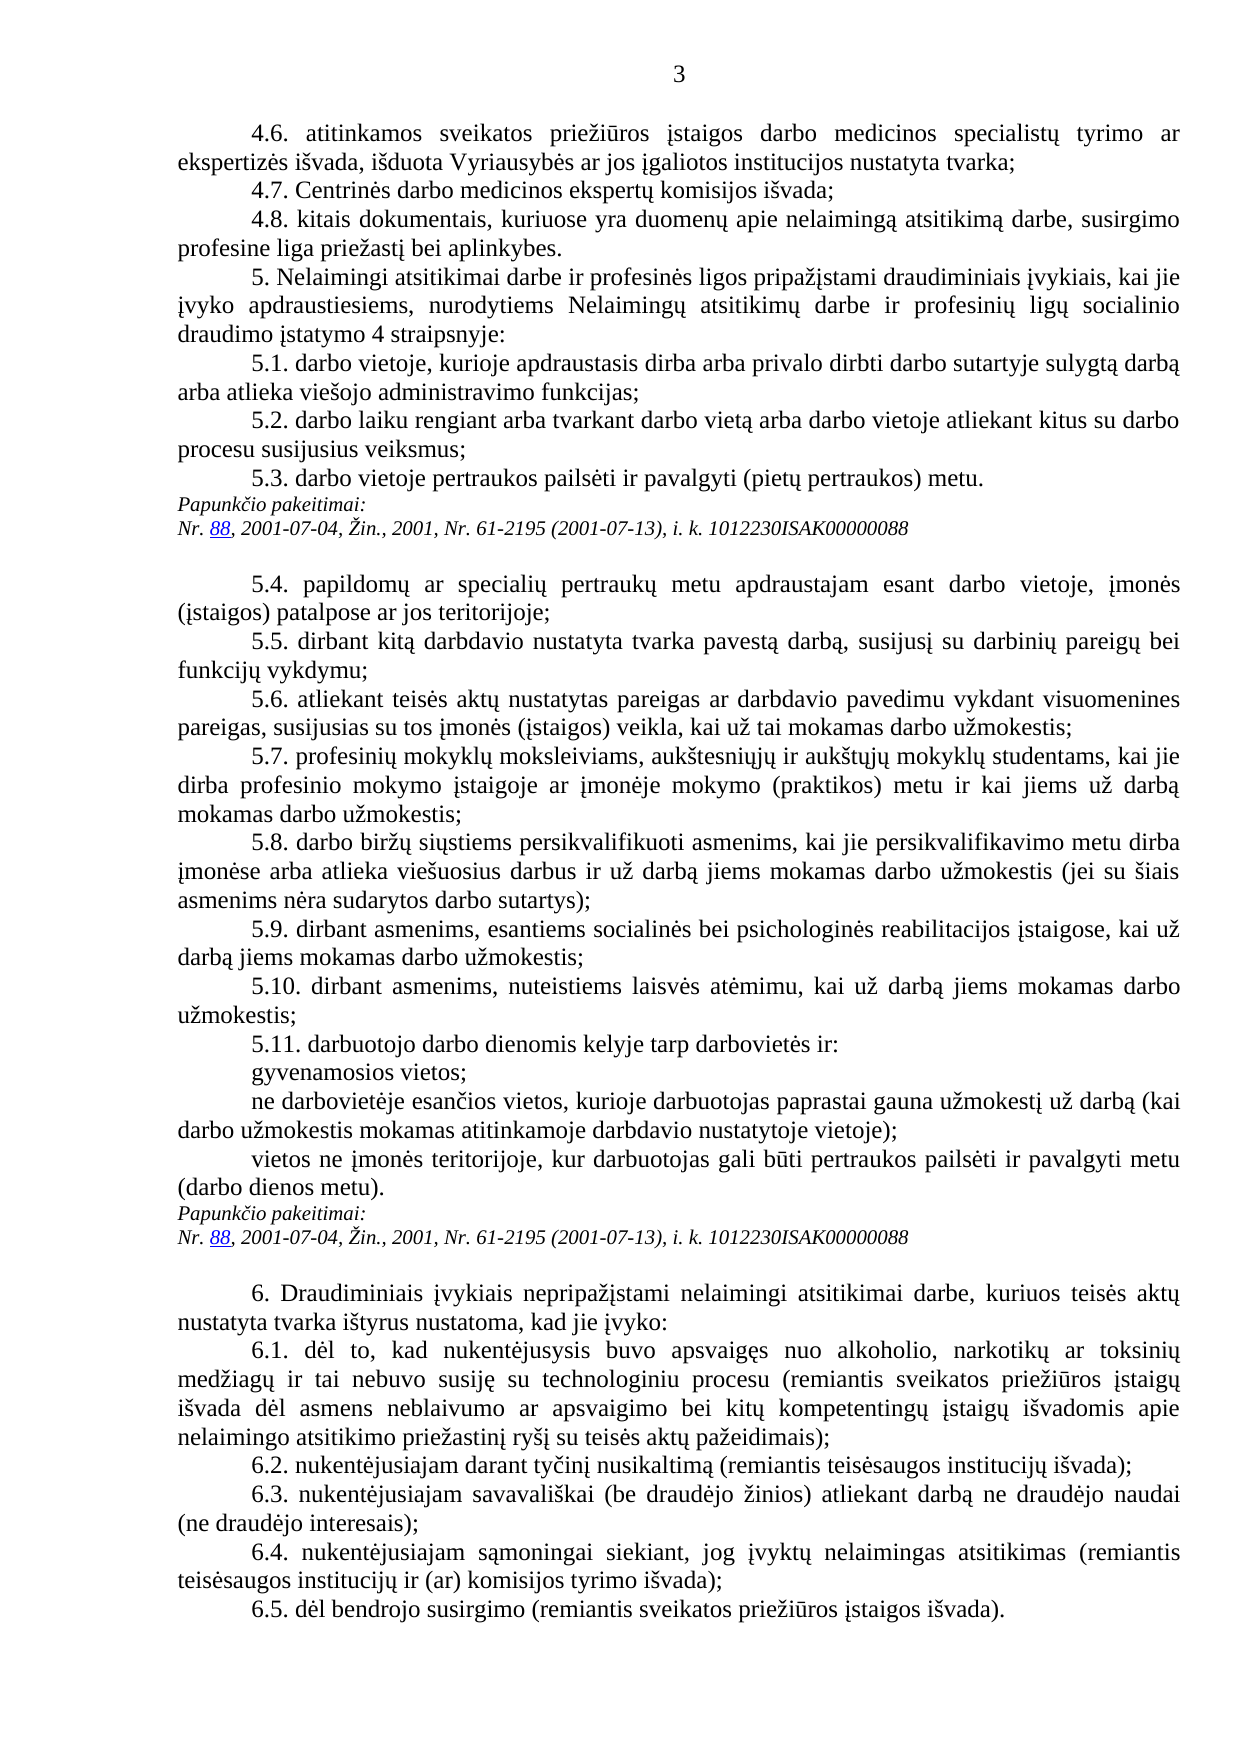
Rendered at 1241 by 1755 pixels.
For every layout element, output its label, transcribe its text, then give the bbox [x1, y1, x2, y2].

text 5.7. profesinių mokyklų moksleiviams, aukštesniųjų ir aukštųjų mokyklų studentams, kai jie dirba profesinio mokymo įstaigoje ar įmonėje mokymo (praktikos) metu ir kai jiems už darbą mokamas darbo užmokestis; [177, 741, 1181, 827]
text 5.5. dirbant kitą darbdavio nustatyta tvarka pavestą darbą, susijusį su darbinių pareigų bei funkcijų vykdymu; [177, 626, 1181, 684]
text 5.3. darbo vietoje pertraukos pailsėti ir pavalgyti (pietų pertraukos) metu. [177, 463, 1181, 492]
text 5.9. dirbant asmenims, esantiems socialinės bei psichologinės reabilitacijos įstaigose, kai už darbą jiems mokamas darbo užmokestis; [177, 914, 1181, 971]
text 6.5. dėl bendrojo susirgimo (remiantis sveikatos priežiūros įstaigos išvada). [177, 1594, 1181, 1623]
text 6. Draudiminiais įvykiais nepripažįstami nelaimingi atsitikimai darbe, kuriuos teisės aktų nustatyta tvarka ištyrus nustatoma, kad jie įvyko: [177, 1278, 1181, 1336]
text 4.8. kitais dokumentais, kuriuose yra duomenų apie nelaimingą atsitikimą darbe, susirgimo profesine liga priežastį bei aplinkybes. [177, 204, 1181, 262]
text 6.3. nukentėjusiajam savavališkai (be draudėjo žinios) atliekant darbą ne draudėjo naudai (ne draudėjo interesais); [177, 1479, 1181, 1537]
text vietos ne įmonės teritorijoje, kur darbuotojas gali būti pertraukos pailsėti ir pavalgyti metu (darbo dienos metu). [177, 1144, 1181, 1201]
text 5.2. darbo laiku rengiant arba tvarkant darbo vietą arba darbo vietoje atliekant kitus su darbo procesu susijusius veiksmus; [177, 406, 1181, 463]
text 4.7. Centrinės darbo medicinos ekspertų komisijos išvada; [177, 176, 1181, 204]
text 4.6. atitinkamos sveikatos priežiūros įstaigos darbo medicinos specialistų tyrimo ar ekspertizės išvada, išduota Vyriausybės ar jos įgaliotos institucijos nustatyta tvarka; [177, 118, 1181, 176]
text ne darbovietėje esančios vietos, kurioje darbuotojas paprastai gauna užmokestį už darbą (kai darbo užmokestis mokamas atitinkamoje darbdavio nustatytoje vietoje); [177, 1086, 1181, 1144]
text 5.11. darbuotojo darbo dienomis kelyje tarp darbovietės ir: [177, 1029, 1181, 1057]
text 5.4. papildomų ar specialių pertraukų metu apdraustajam esant darbo vietoje, įmonės (įstaigos) patalpose ar jos teritorijoje; [177, 569, 1181, 626]
text Papunkčio pakeitimai: [177, 492, 1181, 516]
text Nr. 88, 2001-07-04, Žin., 2001, Nr. 61-2195 (2001-07-13), i. k. 1012230ISAK00000088 [177, 1225, 1181, 1249]
text 5.10. dirbant asmenims, nuteistiems laisvės atėmimu, kai už darbą jiems mokamas darbo užmokestis; [177, 971, 1181, 1029]
text Papunkčio pakeitimai: [177, 1201, 1181, 1225]
text 6.2. nukentėjusiajam darant tyčinį nusikaltimą (remiantis teisėsaugos institucijų išvada); [177, 1451, 1181, 1479]
text 6.1. dėl to, kad nukentėjusysis buvo apsvaigęs nuo alkoholio, narkotikų ar toksinių medžiagų ir tai nebuvo susiję su technologiniu procesu (remiantis sveikatos priežiūros įstaigų išvada dėl asmens neblaivumo ar apsvaigimo bei kitų kompetentingų įstaigų išvadomis apie nelaimingo atsitikimo priežastinį ryšį su teisės aktų pažeidimais); [177, 1336, 1181, 1451]
text gyvenamosios vietos; [177, 1057, 1181, 1086]
text 5.1. darbo vietoje, kurioje apdraustasis dirba arba privalo dirbti darbo sutartyje sulygtą darbą arba atlieka viešojo administravimo funkcijas; [177, 348, 1181, 406]
text 5. Nelaimingi atsitikimai darbe ir profesinės ligos pripažįstami draudiminiais įvykiais, kai jie įvyko apdraustiesiems, nurodytiems Nelaimingų atsitikimų darbe ir profesinių ligų socialinio draudimo įstatymo 4 straipsnyje: [177, 262, 1181, 348]
text Nr. 88, 2001-07-04, Žin., 2001, Nr. 61-2195 (2001-07-13), i. k. 1012230ISAK00000088 [177, 516, 1181, 540]
text 5.6. atliekant teisės aktų nustatytas pareigas ar darbdavio pavedimu vykdant visuomenines pareigas, susijusias su tos įmonės (įstaigos) veikla, kai už tai mokamas darbo užmokestis; [177, 684, 1181, 741]
text 6.4. nukentėjusiajam sąmoningai siekiant, jog įvyktų nelaimingas atsitikimas (remiantis teisėsaugos institucijų ir (ar) komisijos tyrimo išvada); [177, 1537, 1181, 1594]
text 5.8. darbo biržų siųstiems persikvalifikuoti asmenims, kai jie persikvalifikavimo metu dirba įmonėse arba atlieka viešuosius darbus ir už darbą jiems mokamas darbo užmokestis (jei su šiais asmenims nėra sudarytos darbo sutartys); [177, 827, 1181, 914]
